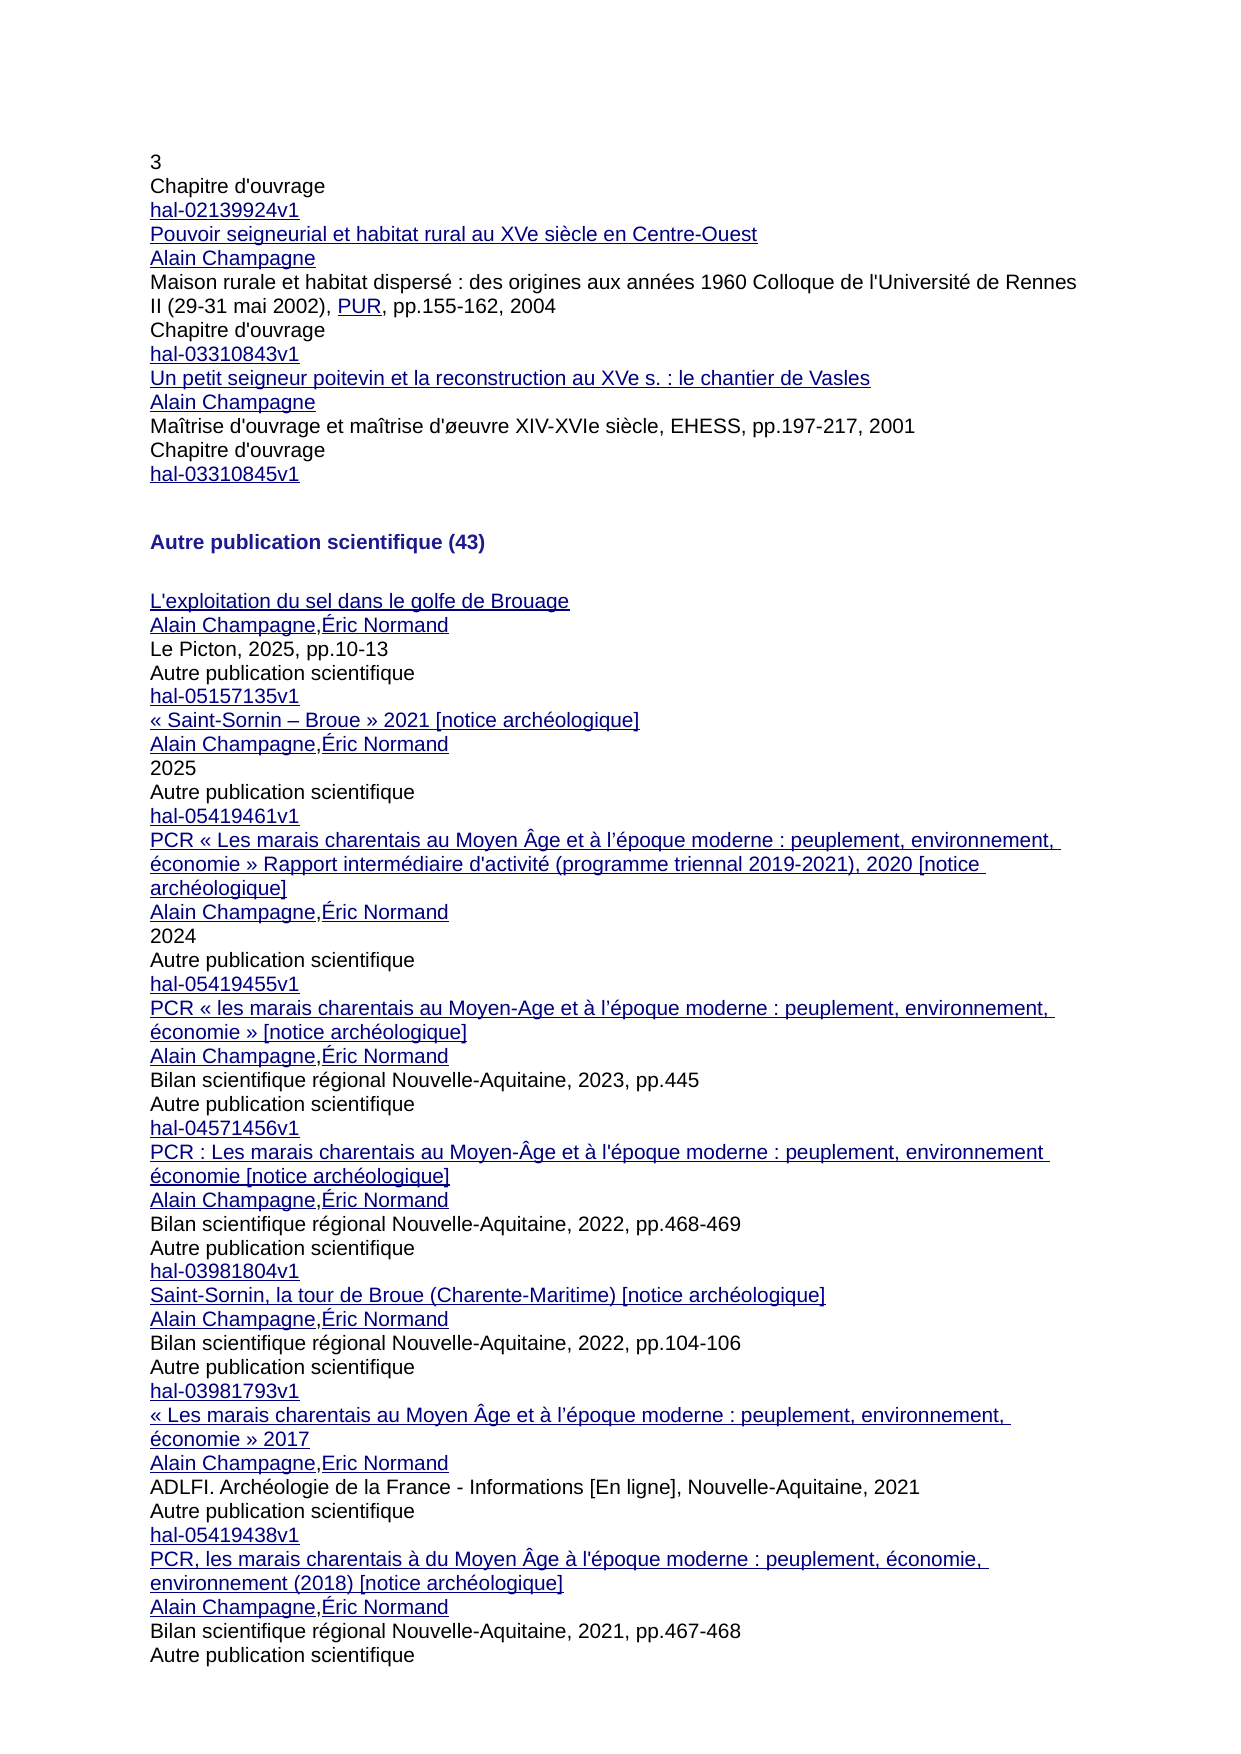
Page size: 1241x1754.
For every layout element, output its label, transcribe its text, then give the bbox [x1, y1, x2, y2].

table_header L'exploitation du sel dans le golfe de Brouage Alain Champagne,Éric Normand Le Picton, 2025, pp.10-13 Autre publication scientifique hal-05157135v1 [150, 589, 1090, 708]
table_cell « Saint-Sornin – Broue » 2021 [notice archéologique] Alain Champagne,Éric Normand 2025 Autre publication scientifique hal-05419461v1 [150, 708, 1090, 828]
table_cell Saint-Sornin, la tour de Broue (Charente-Maritime) [notice archéologique] Alain Champagne,Éric Normand Bilan scientifique régional Nouvelle-Aquitaine, 2022, pp.104-106 Autre publication scientifique hal-03981793v1 [150, 1283, 1090, 1403]
table_cell PCR « Les marais charentais au Moyen Âge et à l’époque moderne : peuplement, environnement, économie » Rapport intermédiaire d'activité (programme triennal 2019-2021), 2020 [notice archéologique] Alain Champagne,Éric Normand 2024 Autre publication scientifique hal-05419455v1 [150, 828, 1090, 996]
table_cell « Les marais charentais au Moyen Âge et à l’époque moderne : peuplement, environnement, économie » 2017 Alain Champagne,Eric Normand ADLFI. Archéologie de la France - Informations [En ligne], Nouvelle-Aquitaine, 2021 Autre publication scientifique hal-05419438v1 [150, 1403, 1090, 1547]
subtitle Autre publication scientifique (43) [150, 530, 1090, 554]
table_cell PCR : Les marais charentais au Moyen-Âge et à l'époque moderne : peuplement, environnement économie [notice archéologique] Alain Champagne,Éric Normand Bilan scientifique régional Nouvelle-Aquitaine, 2022, pp.468-469 Autre publication scientifique hal-03981804v1 [150, 1140, 1090, 1283]
table_cell PCR, les marais charentais à du Moyen Âge à l'époque moderne : peuplement, économie, environnement (2018) [notice archéologique] Alain Champagne,Éric Normand Bilan scientifique régional Nouvelle-Aquitaine, 2021, pp.467-468 Autre publication scientifique [150, 1547, 1090, 1667]
table_cell Un petit seigneur poitevin et la reconstruction au XVe s. : le chantier de Vasles Alain Champagne Maîtrise d'ouvrage et maîtrise d'øeuvre XIV-XVIe siècle, EHESS, pp.197-217, 2001 Chapitre d'ouvrage hal-03310845v1 [150, 366, 1090, 485]
table_cell Pouvoir seigneurial et habitat rural au XVe siècle en Centre-Ouest Alain Champagne Maison rurale et habitat dispersé : des origines aux années 1960 Colloque de l'Université de Rennes II (29-31 mai 2002), PUR, pp.155-162, 2004 Chapitre d'ouvrage hal-03310843v1 [150, 222, 1090, 366]
table_cell PCR « les marais charentais au Moyen-Age et à l’époque moderne : peuplement, environnement, économie » [notice archéologique] Alain Champagne,Éric Normand Bilan scientifique régional Nouvelle-Aquitaine, 2023, pp.445 Autre publication scientifique hal-04571456v1 [150, 996, 1090, 1139]
table_cell 3 Chapitre d'ouvrage hal-02139924v1 [150, 150, 1090, 222]
